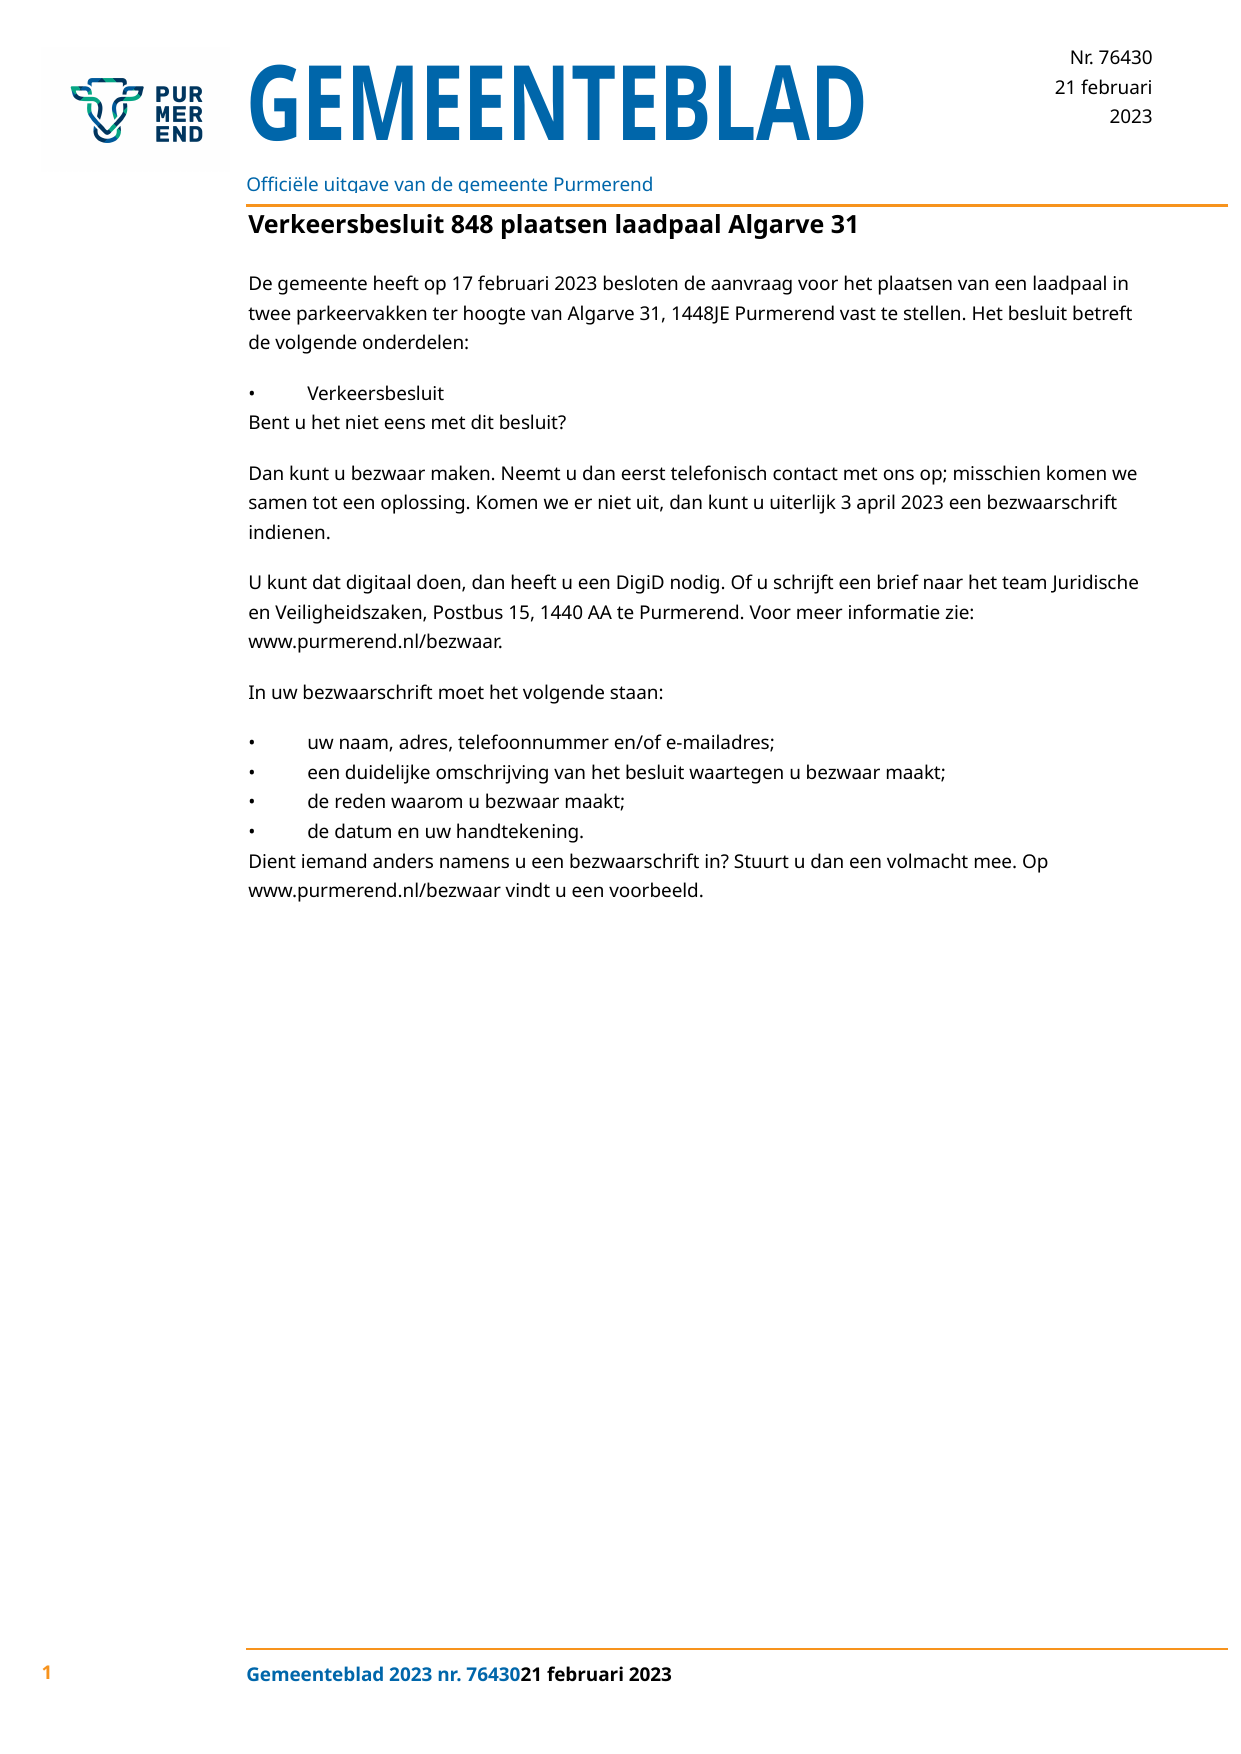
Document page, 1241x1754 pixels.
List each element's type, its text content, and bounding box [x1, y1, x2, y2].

list Verkeersbesluit [248, 380, 1152, 406]
text Bent u het niet eens met dit besluit? [248, 409, 1152, 435]
list de reden waarom u bezwaar maakt; [248, 789, 1152, 814]
text Dient iemand anders namens u een bezwaarschrift in? Stuurt u dan een volmacht mee. Op www.purmerend.nl/bezwaar vindt u een voorbeeld. [248, 848, 1152, 903]
list uw naam, adres, telefoonnummer en/of e-mailadres; [248, 729, 1152, 755]
picture [41, 47, 231, 172]
text Dan kunt u bezwaar maken. Neemt u dan eerst telefonisch contact met ons op; misschien komen we samen tot een oplossing. Komen we er niet uit, dan kunt u uiterlijk 3 april 2023 een bezwaarschrift indienen. [248, 460, 1152, 545]
text U kunt dat digitaal doen, dan heeft u een DigiD nodig. Of u schrijft een brief naar het team Juridische en Veiligheidszaken, Postbus 15, 1440 AA te Purmerend. Voor meer informatie zie: www.purmerend.nl/bezwaar. [248, 569, 1152, 654]
text In uw bezwaarschrift moet het volgende staan: [248, 679, 1152, 705]
list de datum en uw handtekening. [248, 818, 1152, 844]
text De gemeente heeft op 17 februari 2023 besloten de aanvraag voor het plaatsen van een laadpaal in twee parkeervakken ter hoogte van Algarve 31, 1448JE Purmerend vast te stellen. Het besluit betreft de volgende onderdelen: [248, 270, 1152, 355]
list een duidelijke omschrijving van het besluit waartegen u bezwaar maakt; [248, 759, 1152, 785]
text Verkeersbesluit 848 plaatsen laadpaal Algarve 31 [248, 207, 1152, 241]
